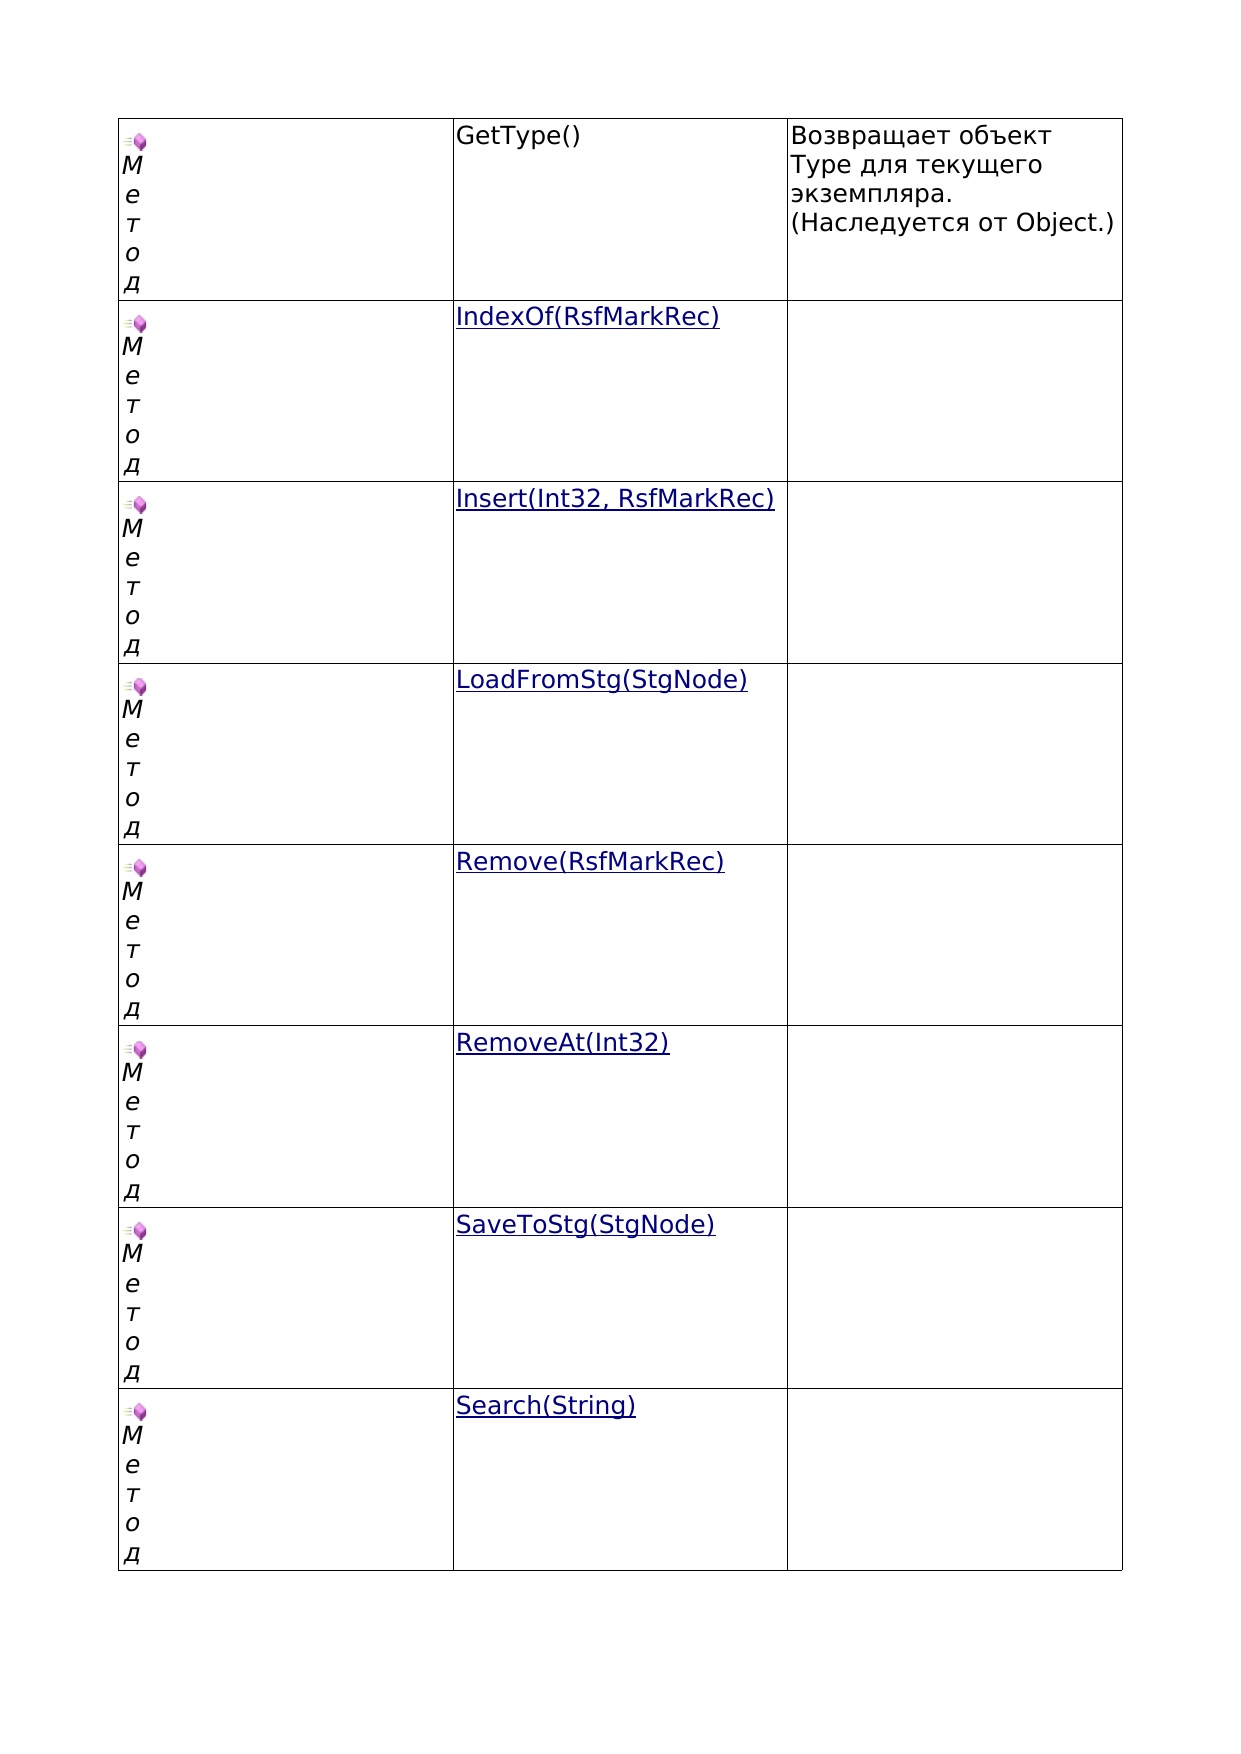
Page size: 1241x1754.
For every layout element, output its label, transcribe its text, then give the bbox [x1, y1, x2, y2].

picture [121, 678, 147, 696]
table_cell [119, 1026, 453, 1207]
table_cell IndexOf(RsfMarkRec) [454, 301, 787, 481]
table_cell Remove(RsfMarkRec) [454, 845, 787, 1025]
table_cell [119, 845, 453, 1025]
table_cell [788, 1208, 1122, 1388]
table_cell Insert(Int32, RsfMarkRec) [454, 482, 787, 662]
picture [121, 1222, 147, 1240]
table_cell [788, 1389, 1122, 1570]
table_cell GetType() [454, 119, 787, 299]
picture [121, 133, 147, 151]
table_cell [119, 119, 453, 299]
table_cell [788, 482, 1122, 662]
table_cell [119, 664, 453, 844]
picture [121, 859, 147, 877]
table_cell LoadFromStg(StgNode) [454, 664, 787, 844]
picture [121, 315, 147, 333]
picture [121, 1041, 147, 1059]
table_cell [788, 845, 1122, 1025]
table_cell [119, 1389, 453, 1570]
table_cell Возвращает объект Type для текущего экземпляра. (Наследуется от Object.) [788, 119, 1122, 299]
table_cell [119, 1208, 453, 1388]
picture [121, 496, 147, 514]
table_cell [788, 664, 1122, 844]
table_cell RemoveAt(Int32) [454, 1026, 787, 1207]
table_cell [119, 301, 453, 481]
table_cell [119, 482, 453, 662]
table_cell Search(String) [454, 1389, 787, 1570]
table_cell [788, 301, 1122, 481]
table_cell [788, 1026, 1122, 1207]
table_cell SaveToStg(StgNode) [454, 1208, 787, 1388]
picture [121, 1403, 147, 1421]
